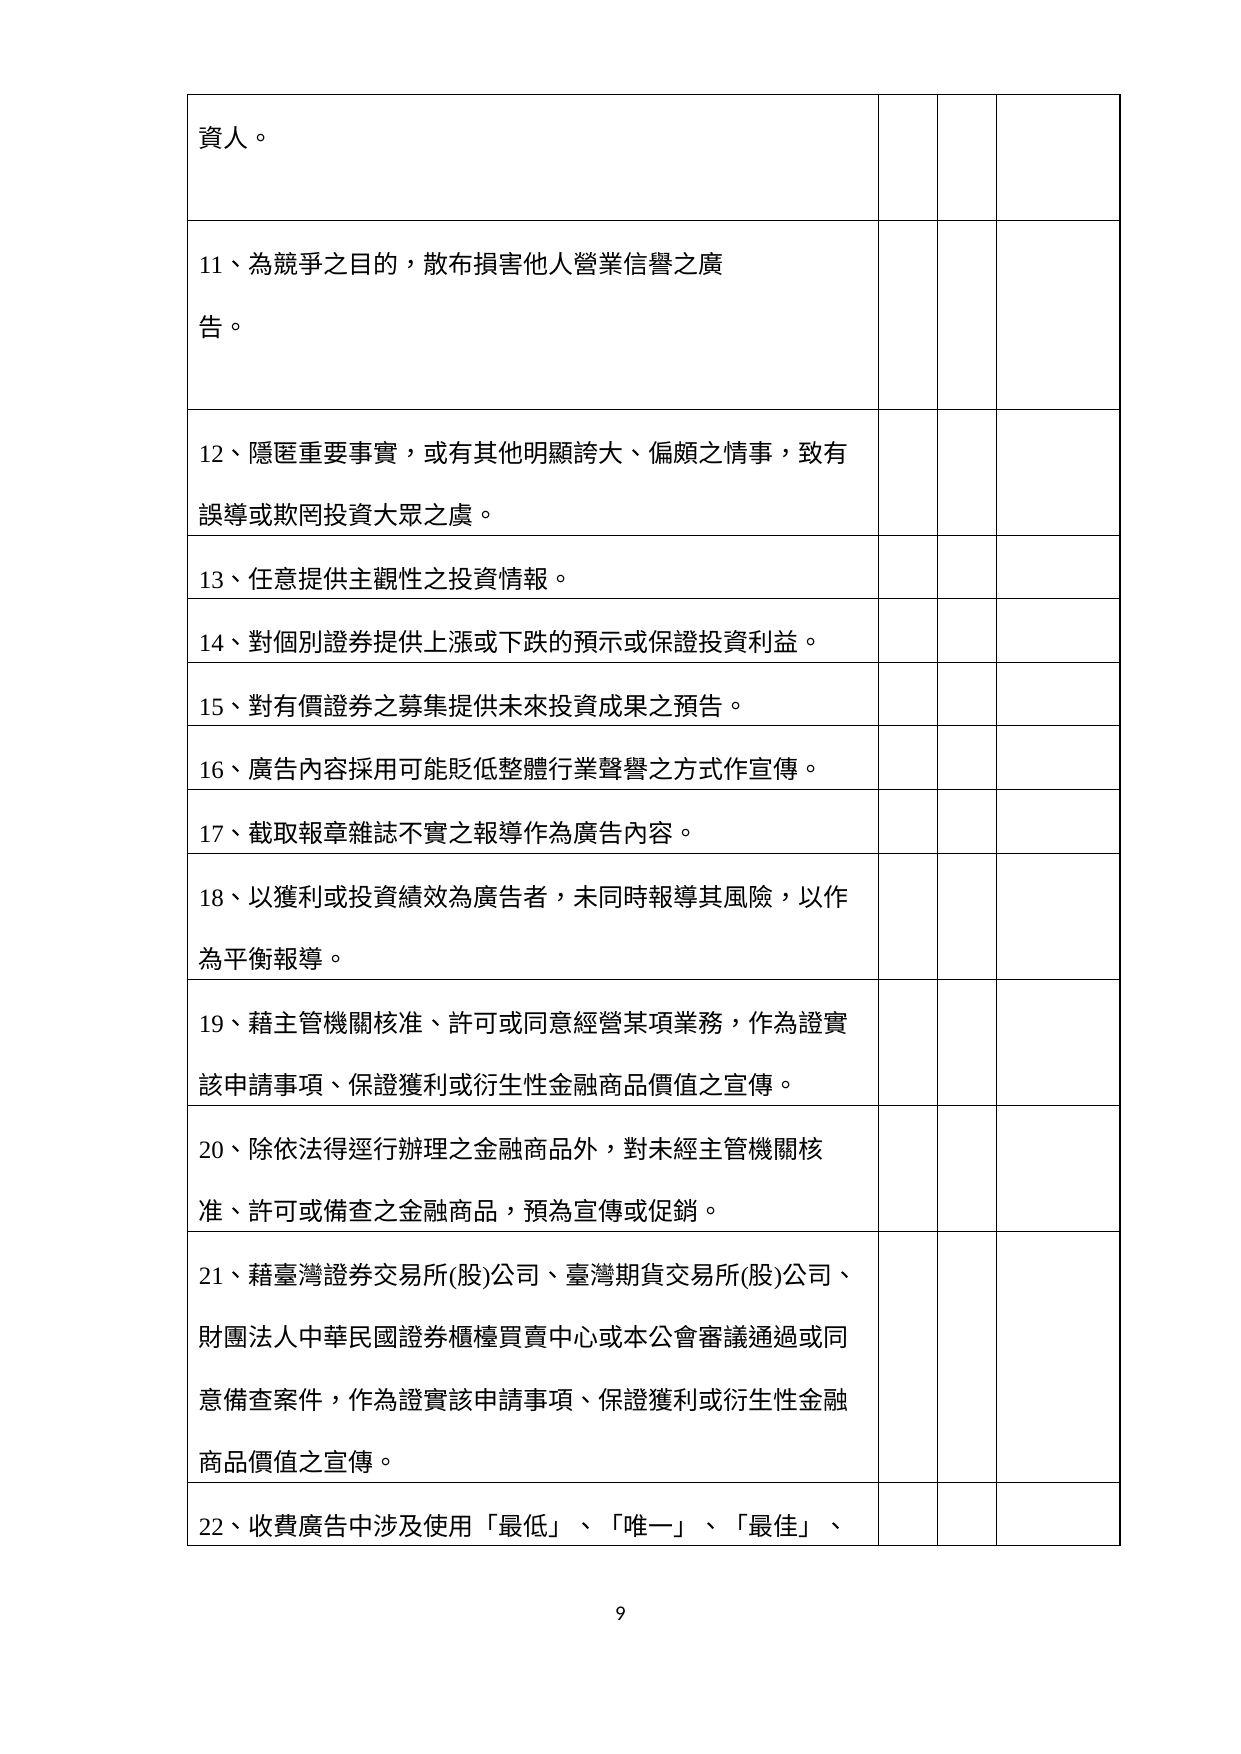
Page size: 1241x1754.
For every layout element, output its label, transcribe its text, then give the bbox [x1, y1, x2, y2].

table_cell [997, 221, 1119, 409]
table_cell [188, 221, 878, 409]
table_cell [879, 410, 937, 535]
table_cell [938, 95, 996, 220]
table_cell 17、截取報章雜誌不實之報導作為廣告內容。 [188, 790, 878, 852]
table_cell [997, 1483, 1119, 1545]
table_cell 22、收費廣告中涉及使用「最低」、「唯一」、「最佳」、 [188, 1483, 878, 1545]
table_cell 14、對個別證券提供上漲或下跌的預示或保證投資利益。 [188, 599, 878, 662]
table_cell [997, 1106, 1119, 1231]
table_cell [879, 599, 937, 662]
table_cell [938, 726, 996, 789]
table_cell [938, 1483, 996, 1545]
table_cell 20、除依法得逕行辦理之金融商品外，對未經主管機關核准、許可或備查之金融商品，預為宣傳或促銷。 [188, 1106, 878, 1231]
table_cell [879, 536, 937, 598]
table_cell [879, 1106, 937, 1231]
table_cell [879, 854, 937, 978]
table_cell [997, 599, 1119, 662]
table_header 11、為競爭之目的，散布損害他人營業信譽之廣告。 [199, 221, 772, 346]
table_cell 13、任意提供主觀性之投資情報。 [188, 536, 878, 598]
table_cell [938, 1232, 996, 1482]
table_cell [997, 410, 1119, 535]
table_cell 21、藉臺灣證券交易所(股)公司、臺灣期貨交易所(股)公司、財團法人中華民國證券櫃檯買賣中心或本公會審議通過或同意備查案件，作為證實該申請事項、保證獲利或衍生性金融商品價值之宣傳。 [188, 1232, 878, 1482]
table_cell [938, 221, 996, 409]
table_cell 16、廣告內容採用可能貶低整體行業聲譽之方式作宣傳。 [188, 726, 878, 789]
table_cell [997, 95, 1119, 220]
table_header 資人。 [199, 95, 837, 158]
table_cell 19、藉主管機關核准、許可或同意經營某項業務，作為證實該申請事項、保證獲利或衍生性金融商品價值之宣傳。 [188, 980, 878, 1104]
table_cell 15、對有價證券之募集提供未來投資成果之預告。 [188, 663, 878, 725]
table_cell [997, 536, 1119, 598]
table_cell [188, 95, 878, 220]
table_cell [879, 663, 937, 725]
table_cell [997, 854, 1119, 978]
table_cell [879, 790, 937, 852]
table_cell [879, 1483, 937, 1545]
table_cell [879, 980, 937, 1104]
table_cell [879, 95, 937, 220]
table_cell [938, 410, 996, 535]
table_cell [879, 726, 937, 789]
table_cell [879, 1232, 937, 1482]
table_cell [938, 599, 996, 662]
table_cell [938, 663, 996, 725]
table_cell [997, 726, 1119, 789]
table_cell [879, 221, 937, 409]
table_cell [997, 790, 1119, 852]
table_cell 18、以獲利或投資績效為廣告者，未同時報導其風險，以作為平衡報導。 [188, 854, 878, 978]
table_cell [938, 790, 996, 852]
table_cell [938, 854, 996, 978]
table_cell 12、隱匿重要事實，或有其他明顯誇大、偏頗之情事，致有誤導或欺罔投資大眾之虞。 [188, 410, 878, 535]
table_cell [997, 1232, 1119, 1482]
table_cell [938, 1106, 996, 1231]
table_cell [938, 536, 996, 598]
table_cell [997, 663, 1119, 725]
table_cell [938, 980, 996, 1104]
table_cell [997, 980, 1119, 1104]
